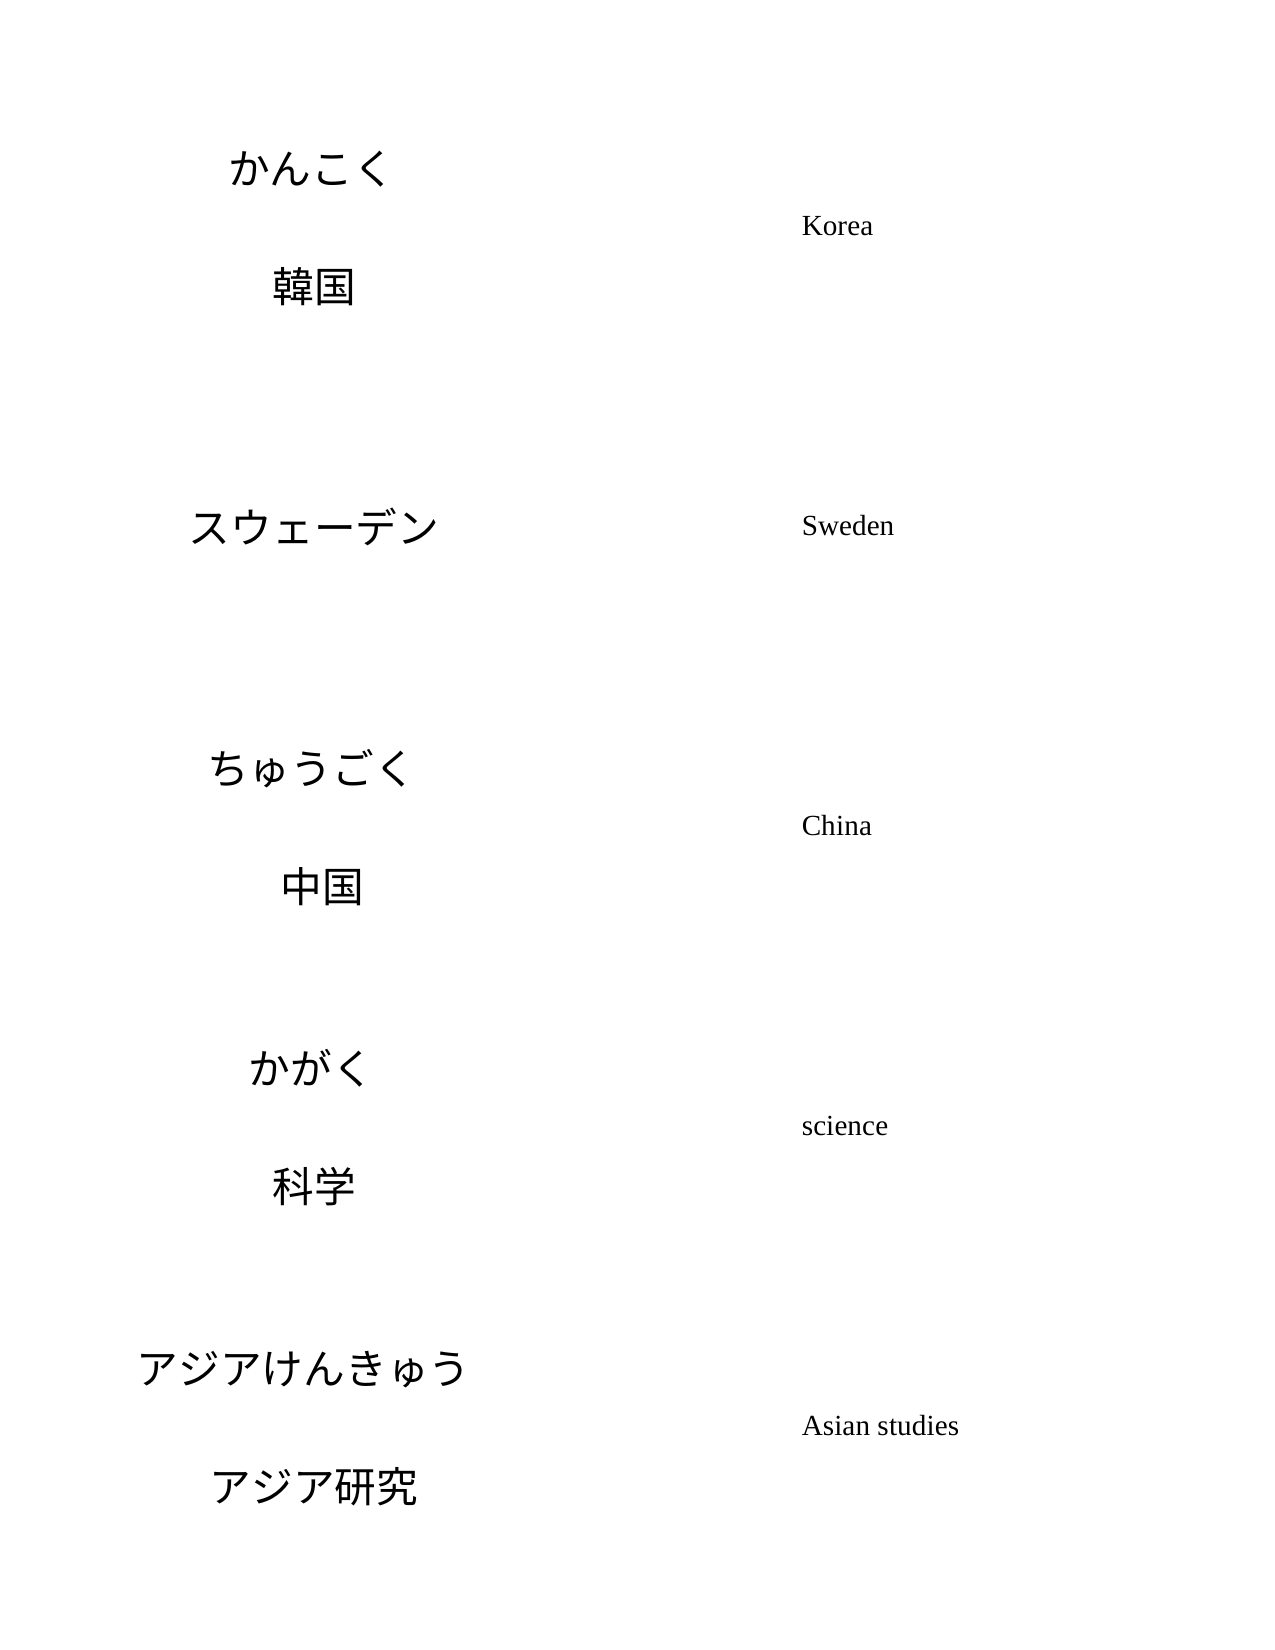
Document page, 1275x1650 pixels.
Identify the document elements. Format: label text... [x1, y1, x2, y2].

table_cell Sweden [650, 375, 1250, 675]
table_cell science [650, 975, 1250, 1275]
table_header かんこく 韓国 [22, 75, 622, 375]
table_cell ちゅうごく 中国 [22, 675, 622, 975]
table_cell Asian studies [650, 1275, 1250, 1575]
table_cell [622, 975, 650, 1275]
table_cell スウェーデン [22, 375, 622, 675]
table_cell かがく 科学 [22, 975, 622, 1275]
table_cell [622, 1275, 650, 1575]
table_header [622, 75, 650, 375]
table_cell [622, 675, 650, 975]
table_cell China [650, 675, 1250, 975]
table_cell [622, 375, 650, 675]
table_header Korea [650, 75, 1250, 375]
table_cell アジアけんきゅう アジア研究 [22, 1275, 622, 1575]
